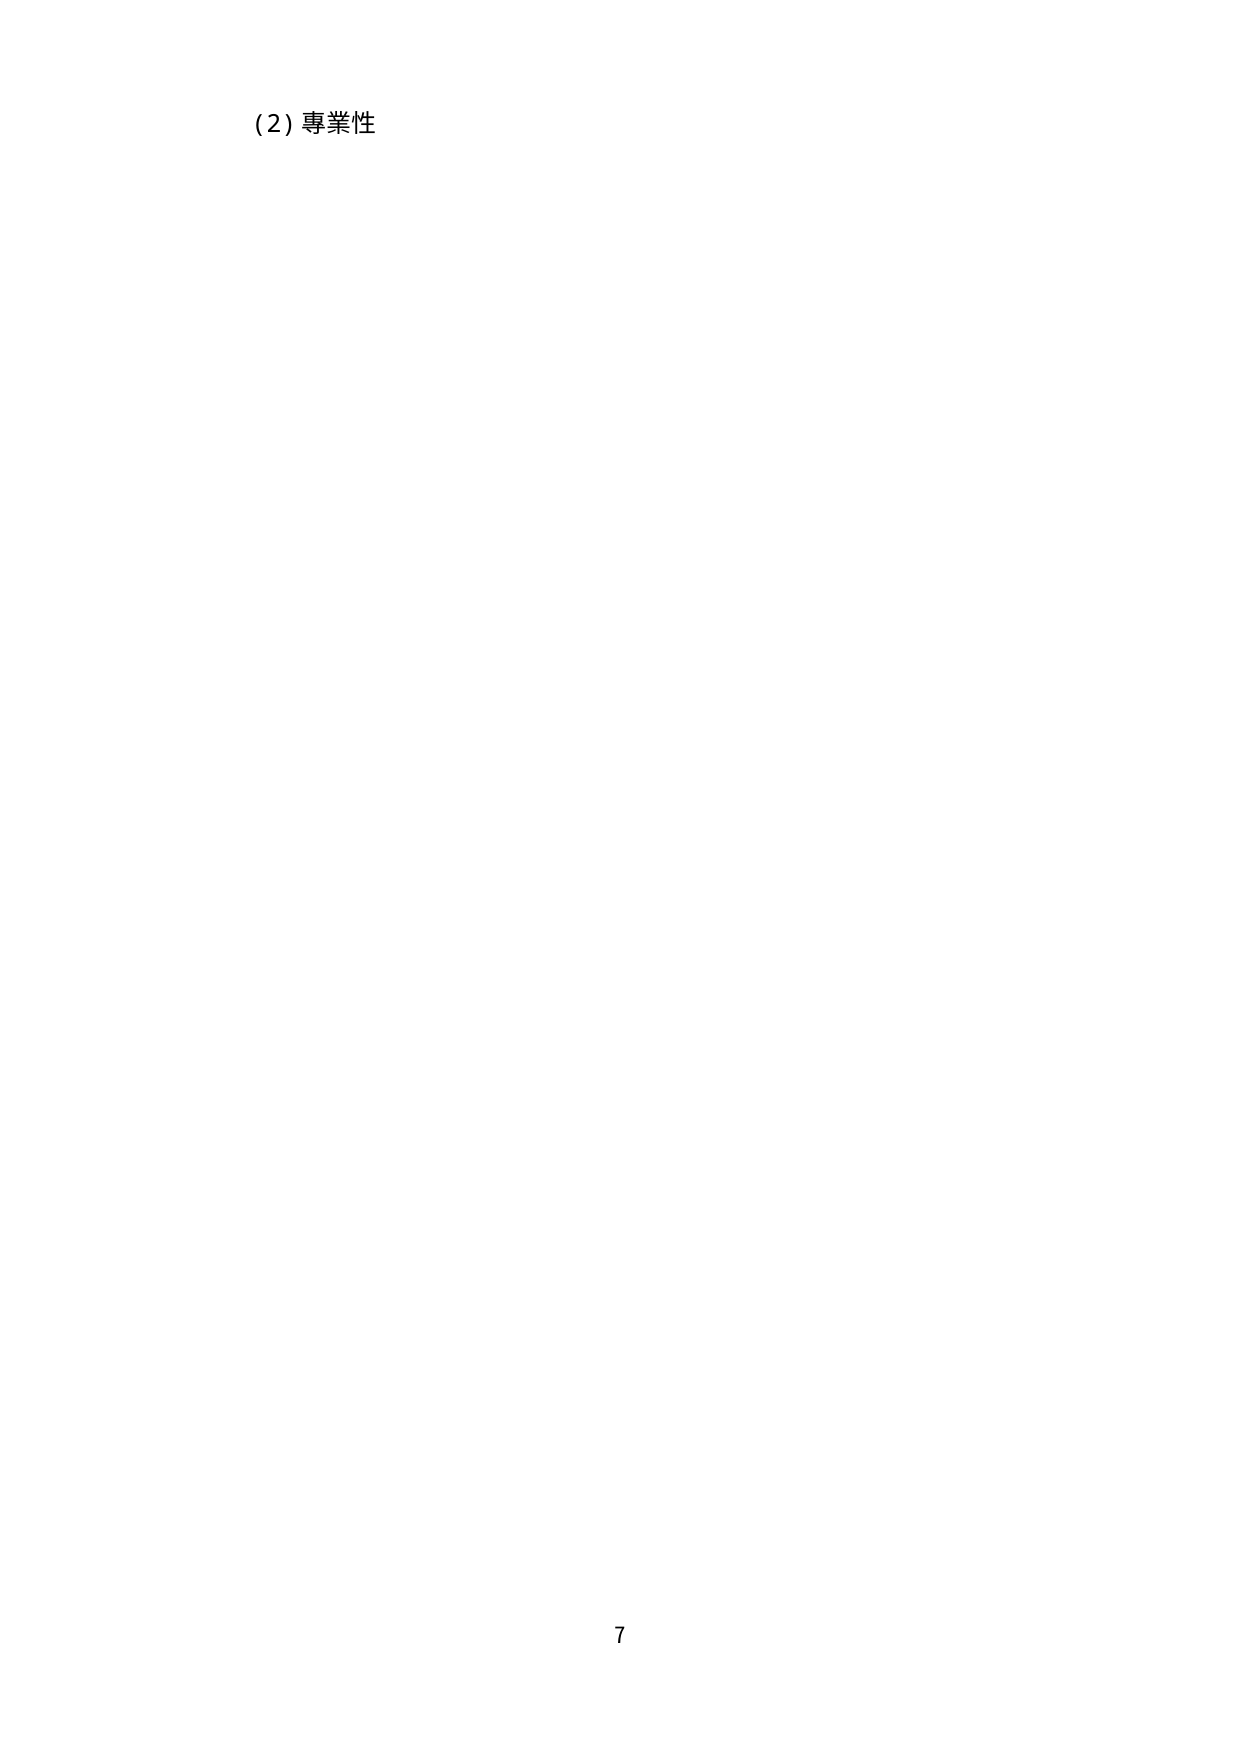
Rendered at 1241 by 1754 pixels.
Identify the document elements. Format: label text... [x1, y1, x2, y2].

list 專業性 [251, 103, 1110, 139]
